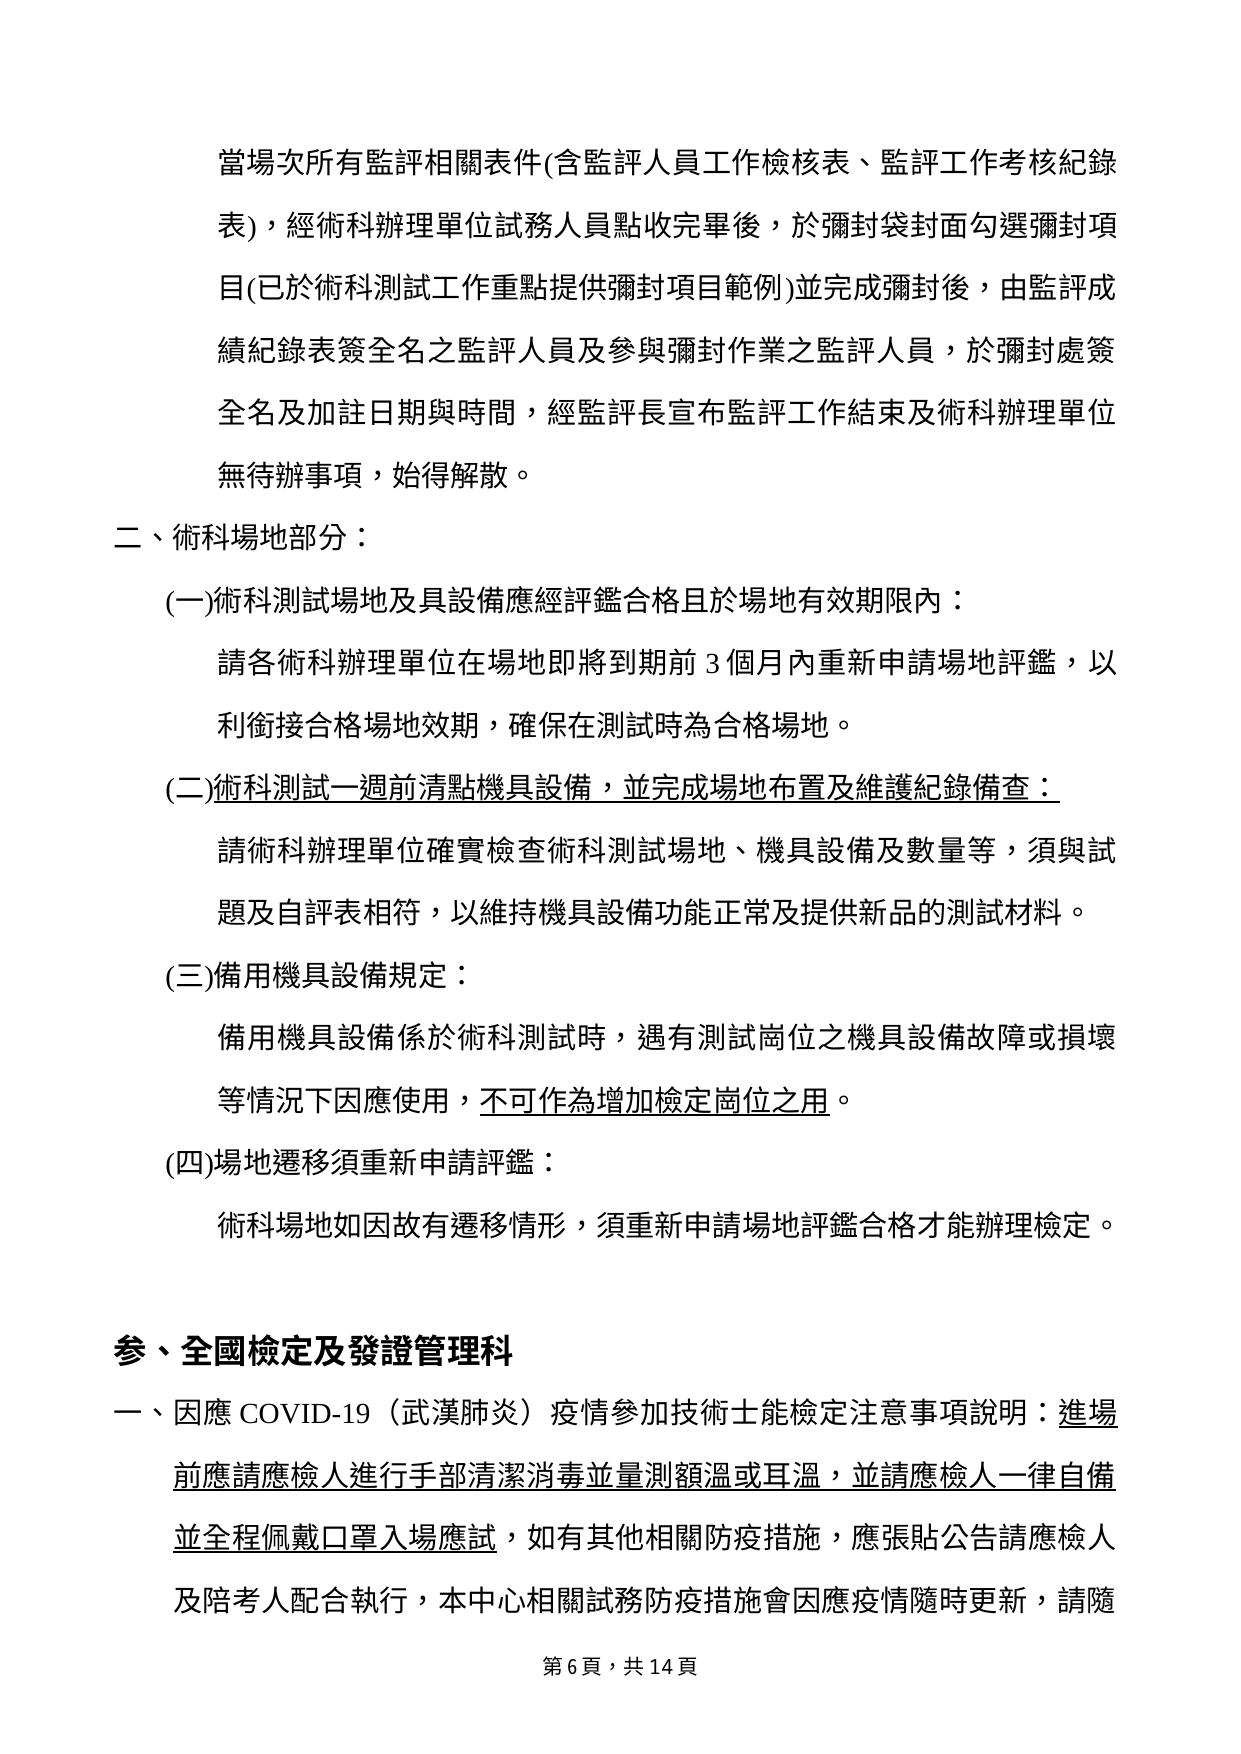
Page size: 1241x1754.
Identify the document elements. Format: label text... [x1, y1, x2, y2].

text (三)備用機具設備規定： [165, 932, 1118, 994]
text 参、全國檢定及發證管理科 [114, 1307, 1118, 1369]
text (一)術科測試場地及具設備應經評鑑合格且於場地有效期限內： [165, 557, 1118, 619]
text 請各術科辦理單位在場地即將到期前3個月內重新申請場地評鑑，以利銜接合格場地效期，確保在測試時為合格場地。 [217, 619, 1118, 744]
text (四)場地遷移須重新申請評鑑： [165, 1119, 1118, 1182]
text (二)術科測試一週前清點機具設備，並完成場地布置及維護紀錄備查： [165, 744, 1118, 807]
text 術科場地如因故有遷移情形，須重新申請場地評鑑合格才能辦理檢定。 [217, 1182, 1118, 1244]
text 請術科辦理單位確實檢查術科測試場地、機具設備及數量等，須與試題及自評表相符，以維持機具設備功能正常及提供新品的測試材料。 [217, 807, 1118, 932]
text 一、因應COVID-19（武漢肺炎）疫情參加技術士能檢定注意事項說明：進場前應請應檢人進行手部清潔消毒並量測額溫或耳溫，並請應檢人一律自備並全程佩戴口罩入場應試，如有其他相關防疫措施，應張貼公告請應檢人及陪考人配合執行，本中心相關試務防疫措施會因應疫情隨時更新，請隨 [114, 1369, 1118, 1619]
text 當場次所有監評相關表件(含監評人員工作檢核表、監評工作考核紀錄表)，經術科辦理單位試務人員點收完畢後，於彌封袋封面勾選彌封項目(已於術科測試工作重點提供彌封項目範例)並完成彌封後，由監評成績紀錄表簽全名之監評人員及參與彌封作業之監評人員，於彌封處簽全名及加註日期與時間，經監評長宣布監評工作結束及術科辦理單位無待辦事項，始得解散。 [217, 119, 1118, 494]
text 備用機具設備係於術科測試時，遇有測試崗位之機具設備故障或損壞等情況下因應使用，不可作為增加檢定崗位之用。 [217, 994, 1118, 1119]
text 二、術科場地部分： [114, 494, 1118, 557]
